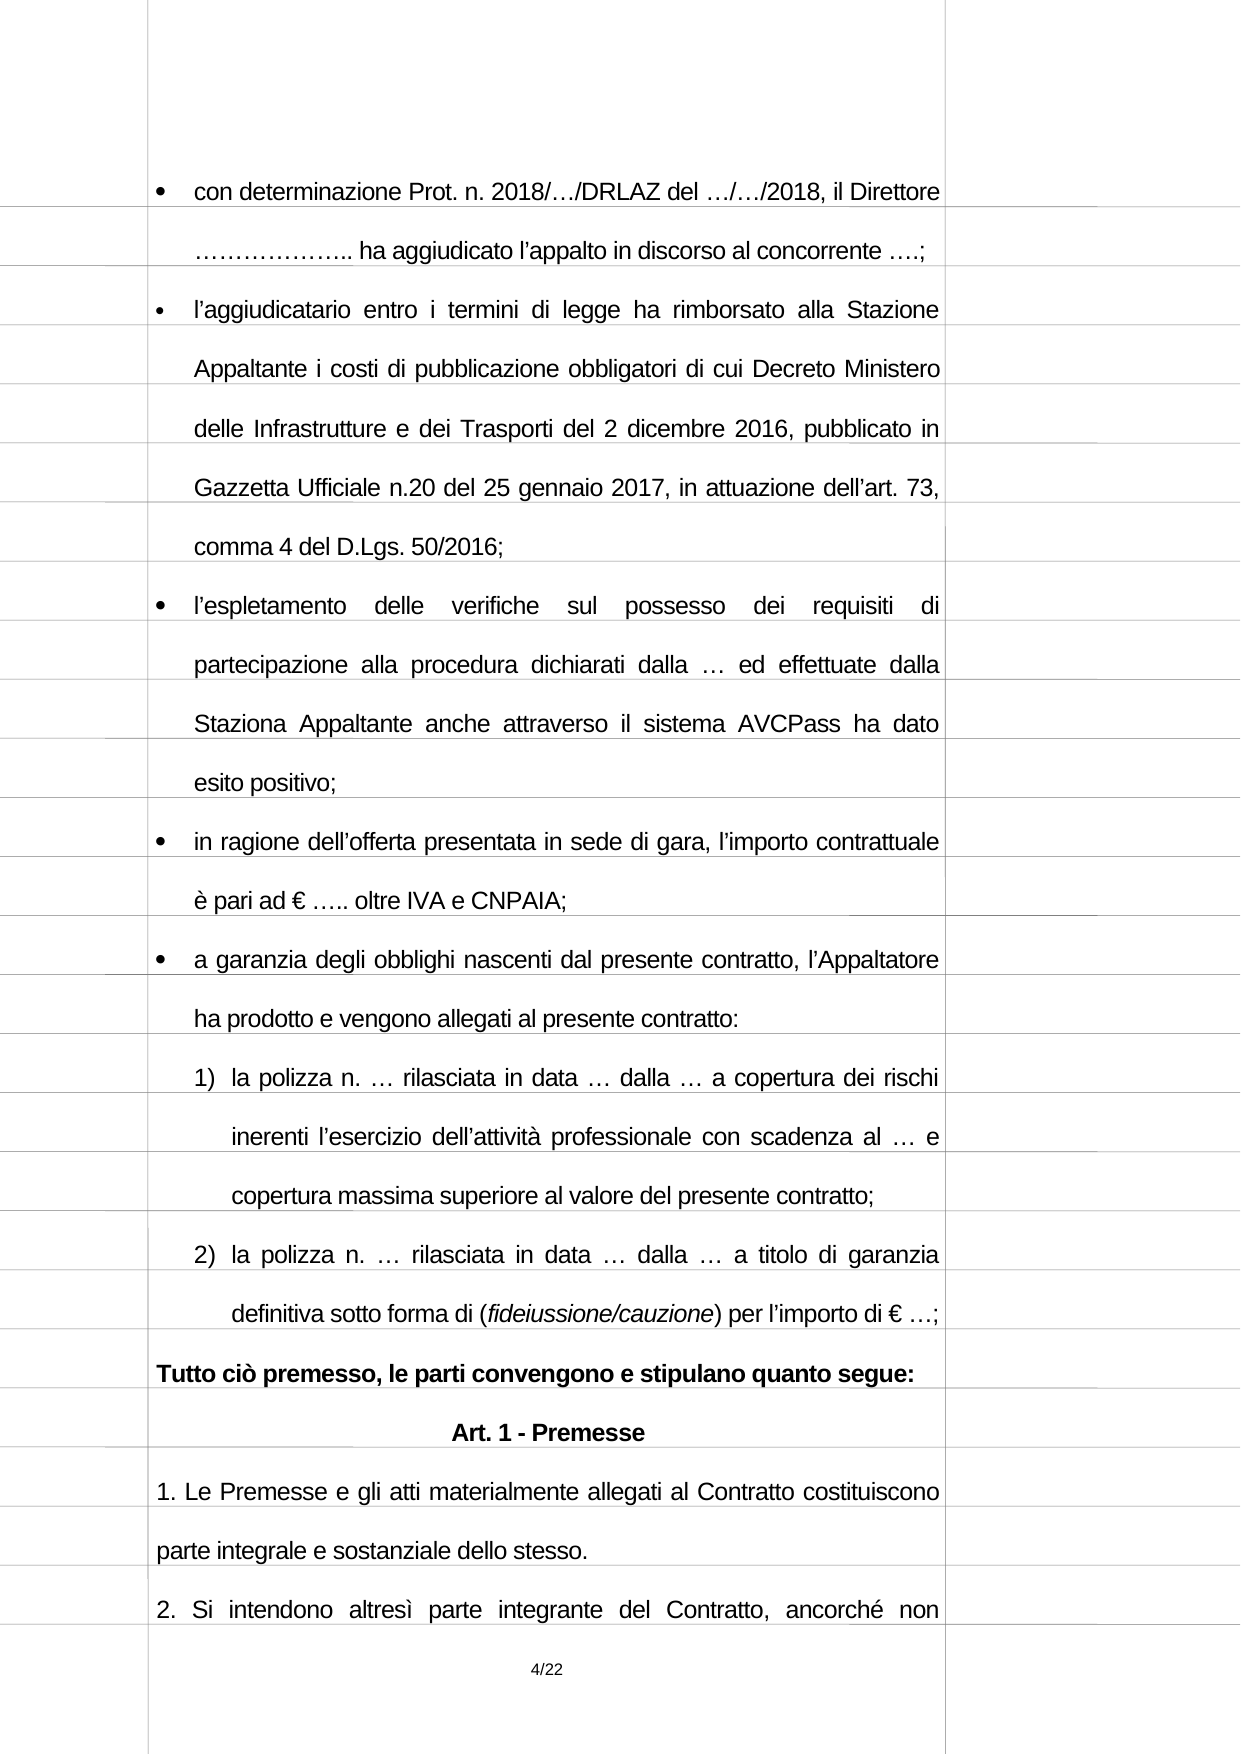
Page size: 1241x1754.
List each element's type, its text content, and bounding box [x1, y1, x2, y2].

list [156, 1034, 941, 1039]
list comma 4 del D.Lgs. 50/2016; [156, 503, 941, 560]
list partecipazione alla procedura dichiarati dalla … ed effettuate dalla [156, 621, 941, 678]
text [156, 1566, 941, 1571]
text [156, 1448, 941, 1453]
text [156, 1389, 941, 1394]
list [194, 1330, 941, 1335]
list ha prodotto e vengono allegati al presente contratto: [156, 975, 941, 1033]
list la polizza n. … rilasciata in data … dalla … a titolo di garanzia [194, 1217, 941, 1269]
list con determinazione Prot. n. 2018/…/DRLAZ del …/…/2018, il Direttore [156, 153, 941, 206]
list l’espletamento delle verifiche sul possesso dei requisiti di [156, 567, 941, 619]
list a garanzia degli obblighi nascenti dal presente contratto, l’Appaltatore [156, 921, 941, 974]
list è pari ad € ….. oltre IVA e CNPAIA; [156, 857, 941, 915]
list Appaltante i costi di pubblicazione obbligatori di cui Decreto Ministero [156, 326, 941, 383]
list Staziona Appaltante anche attraverso il sistema AVCPass ha dato [156, 680, 941, 738]
text Art. 1 - Premesse [156, 1394, 941, 1446]
list inerenti l’esercizio dell’attività professionale con scadenza al … e [194, 1093, 941, 1151]
list [156, 916, 941, 921]
list esito positivo; [156, 739, 941, 797]
text parte integrale e sostanziale dello stesso. [156, 1507, 941, 1564]
text Tutto ciò premesso, le parti convengono e stipulano quanto segue: [156, 1335, 941, 1387]
list copertura massima superiore al valore del presente contratto; [194, 1152, 941, 1210]
text 2. Si intendono altresì parte integrante del Contratto, ancorché non [156, 1571, 941, 1623]
list Gazzetta Ufficiale n.20 del 25 gennaio 2017, in attuazione dell’art. 73, [156, 444, 941, 501]
list definitiva sotto forma di (fideiussione/cauzione) per l’importo di € …; [194, 1271, 941, 1328]
list in ragione dell’offerta presentata in sede di gara, l’importo contrattuale [156, 803, 941, 856]
list l’aggiudicatario entro i termini di legge ha rimborsato alla Stazione [156, 272, 941, 324]
text 1. Le Premesse e gli atti materialmente allegati al Contratto costituiscono [156, 1453, 941, 1505]
list ……………….. ha aggiudicato l’appalto in discorso al concorrente ….; [156, 207, 941, 265]
list [156, 267, 941, 272]
list la polizza n. … rilasciata in data … dalla … a copertura dei rischi [194, 1039, 941, 1092]
list delle Infrastrutture e dei Trasporti del 2 dicembre 2016, pubblicato in [156, 385, 941, 442]
